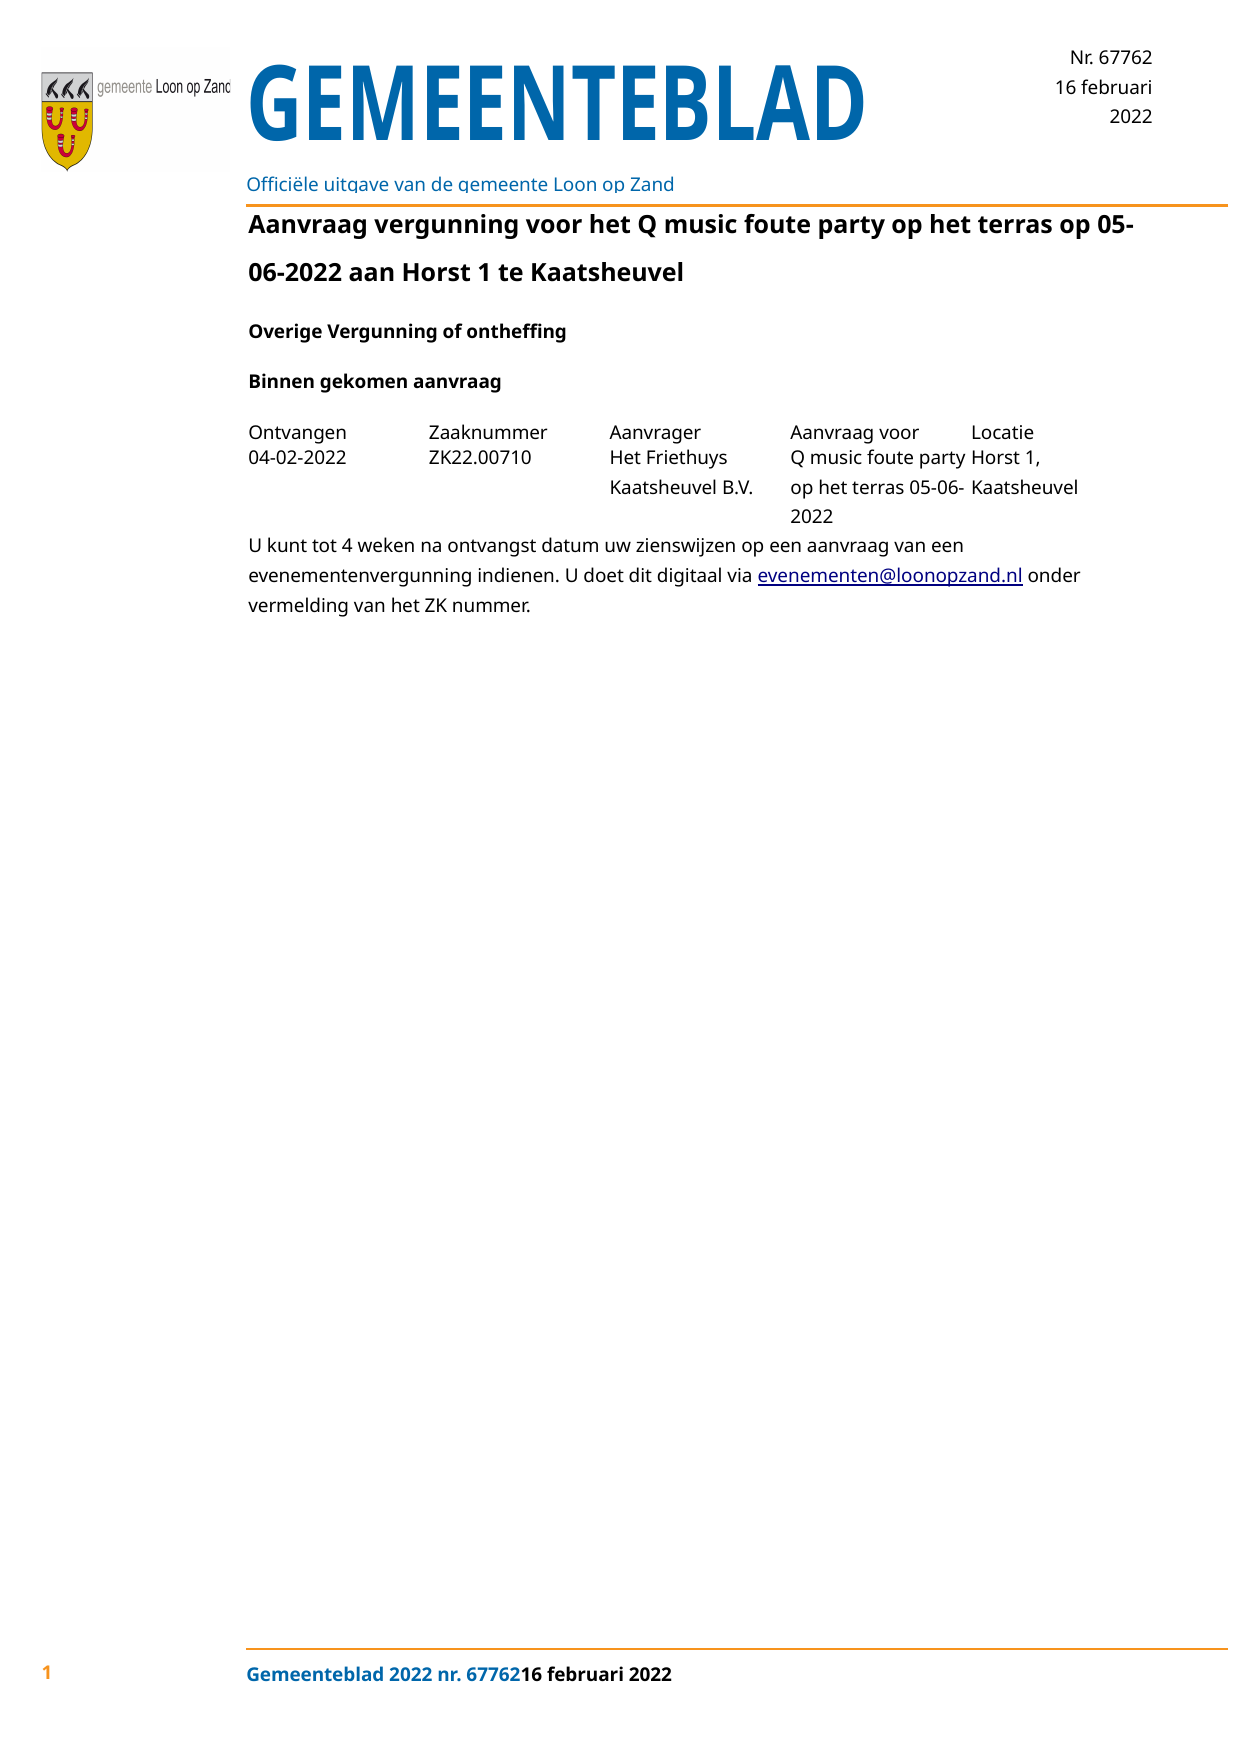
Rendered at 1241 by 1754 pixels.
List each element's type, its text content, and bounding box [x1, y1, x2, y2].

picture [41, 47, 231, 172]
text Binnen gekomen aanvraag [248, 368, 1152, 394]
table_cell ZK22.00710 [429, 445, 609, 529]
table_header Aanvrager [609, 419, 790, 444]
table_cell Q music foute party op het terras 05-06-2022 [790, 445, 971, 529]
text Aanvraag vergunning voor het Q music foute party op het terras op 05-06-2022 aan Horst 1 te Kaatsheuvel [248, 207, 1152, 288]
table_cell Horst 1, Kaatsheuvel [971, 445, 1152, 529]
table_header Locatie [971, 419, 1152, 444]
table_header Zaaknummer [429, 419, 609, 444]
text Overige Vergunning of ontheffing [248, 318, 1152, 344]
table_header Aanvraag voor [790, 419, 971, 444]
table_header Ontvangen [248, 419, 429, 444]
text U kunt tot 4 weken na ontvangst datum uw zienswijzen op een aanvraag van een evenementenvergunning indienen. U doet dit digitaal via evenementen@loonopzand.nl onder vermelding van het ZK nummer. [248, 533, 1152, 618]
table_cell Het Friethuys Kaatsheuvel B.V. [609, 445, 790, 529]
table_cell 04-02-2022 [248, 445, 429, 529]
